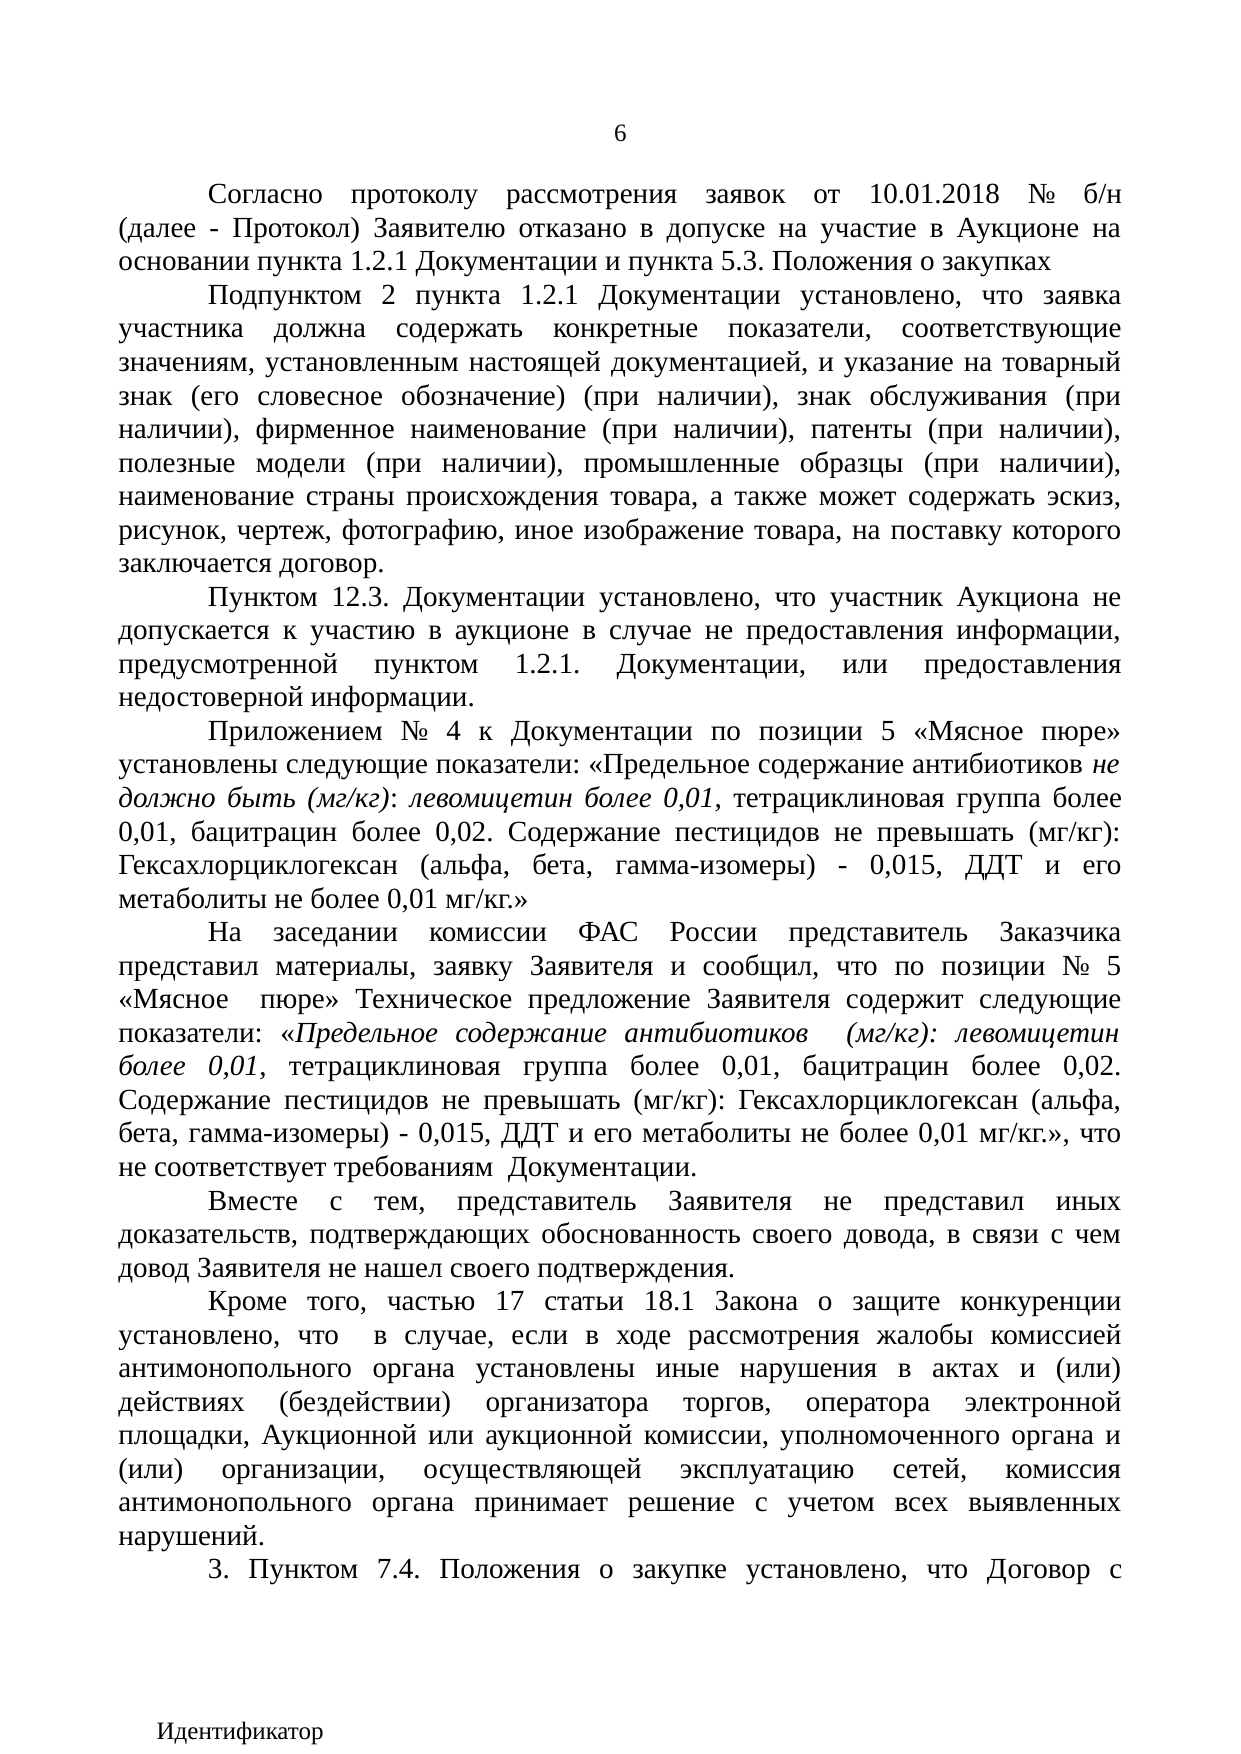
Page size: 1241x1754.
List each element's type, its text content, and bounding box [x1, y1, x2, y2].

text На заседании комиссии ФАС России представитель Заказчика представил материалы, заявку Заявителя и сообщил, что по позиции № 5 «Мясное пюре» Техническое предложение Заявителя содержит следующие показатели: «Предельное содержание антибиотиков (мг/кг): левомицетин более 0,01, тетрациклиновая группа более 0,01, бацитрацин более 0,02. Содержание пестицидов не превышать (мг/кг): Гексахлорциклогексан (альфа, бета, гамма-изомеры) - 0,015, ДДТ и его метаболиты не более 0,01 мг/кг.», что не соответствует требованиям Документации. [118, 914, 1122, 1183]
text Подпунктом 2 пункта 1.2.1 Документации установлено, что заявка участника должна содержать конкретные показатели, соответствующие значениям, установленным настоящей документацией, и указание на товарный знак (его словесное обозначение) (при наличии), знак обслуживания (при наличии), фирменное наименование (при наличии), патенты (при наличии), полезные модели (при наличии), промышленные образцы (при наличии), наименование страны происхождения товара, а также может содержать эскиз, рисунок, чертеж, фотографию, иное изображение товара, на поставку которого заключается договор. [118, 277, 1122, 579]
text Вместе с тем, представитель Заявителя не представил иных доказательств, подтверждающих обоснованность своего довода, в связи с чем довод Заявителя не нашел своего подтверждения. [118, 1183, 1122, 1283]
text Согласно протоколу рассмотрения заявок от 10.01.2018 № б/н (далее - Протокол) Заявителю отказано в допуске на участие в Аукционе на основании пункта 1.2.1 Документации и пункта 5.3. Положения о закупках [118, 176, 1122, 277]
text 3. Пунктом 7.4. Положения о закупке установлено, что Договор с [118, 1552, 1122, 1585]
text Приложением № 4 к Документации по позиции 5 «Мясное пюре» установлены следующие показатели: «Предельное содержание антибиотиков не должно быть (мг/кг): левомицетин более 0,01, тетрациклиновая группа более 0,01, бацитрацин более 0,02. Содержание пестицидов не превышать (мг/кг): Гексахлорциклогексан (альфа, бета, гамма-изомеры) - 0,015, ДДТ и его метаболиты не более 0,01 мг/кг.» [118, 713, 1122, 914]
text Кроме того, частью 17 статьи 18.1 Закона о защите конкуренции установлено, что в случае, если в ходе рассмотрения жалобы комиссией антимонопольного органа установлены иные нарушения в актах и (или) действиях (бездействии) организатора торгов, оператора электронной площадки, Аукционной или аукционной комиссии, уполномоченного органа и (или) организации, осуществляющей эксплуатацию сетей, комиссия антимонопольного органа принимает решение с учетом всех выявленных нарушений. [118, 1283, 1122, 1552]
text Пунктом 12.3. Документации установлено, что участник Аукциона не допускается к участию в аукционе в случае не предоставления информации, предусмотренной пунктом 1.2.1. Документации, или предоставления недостоверной информации. [118, 579, 1122, 713]
